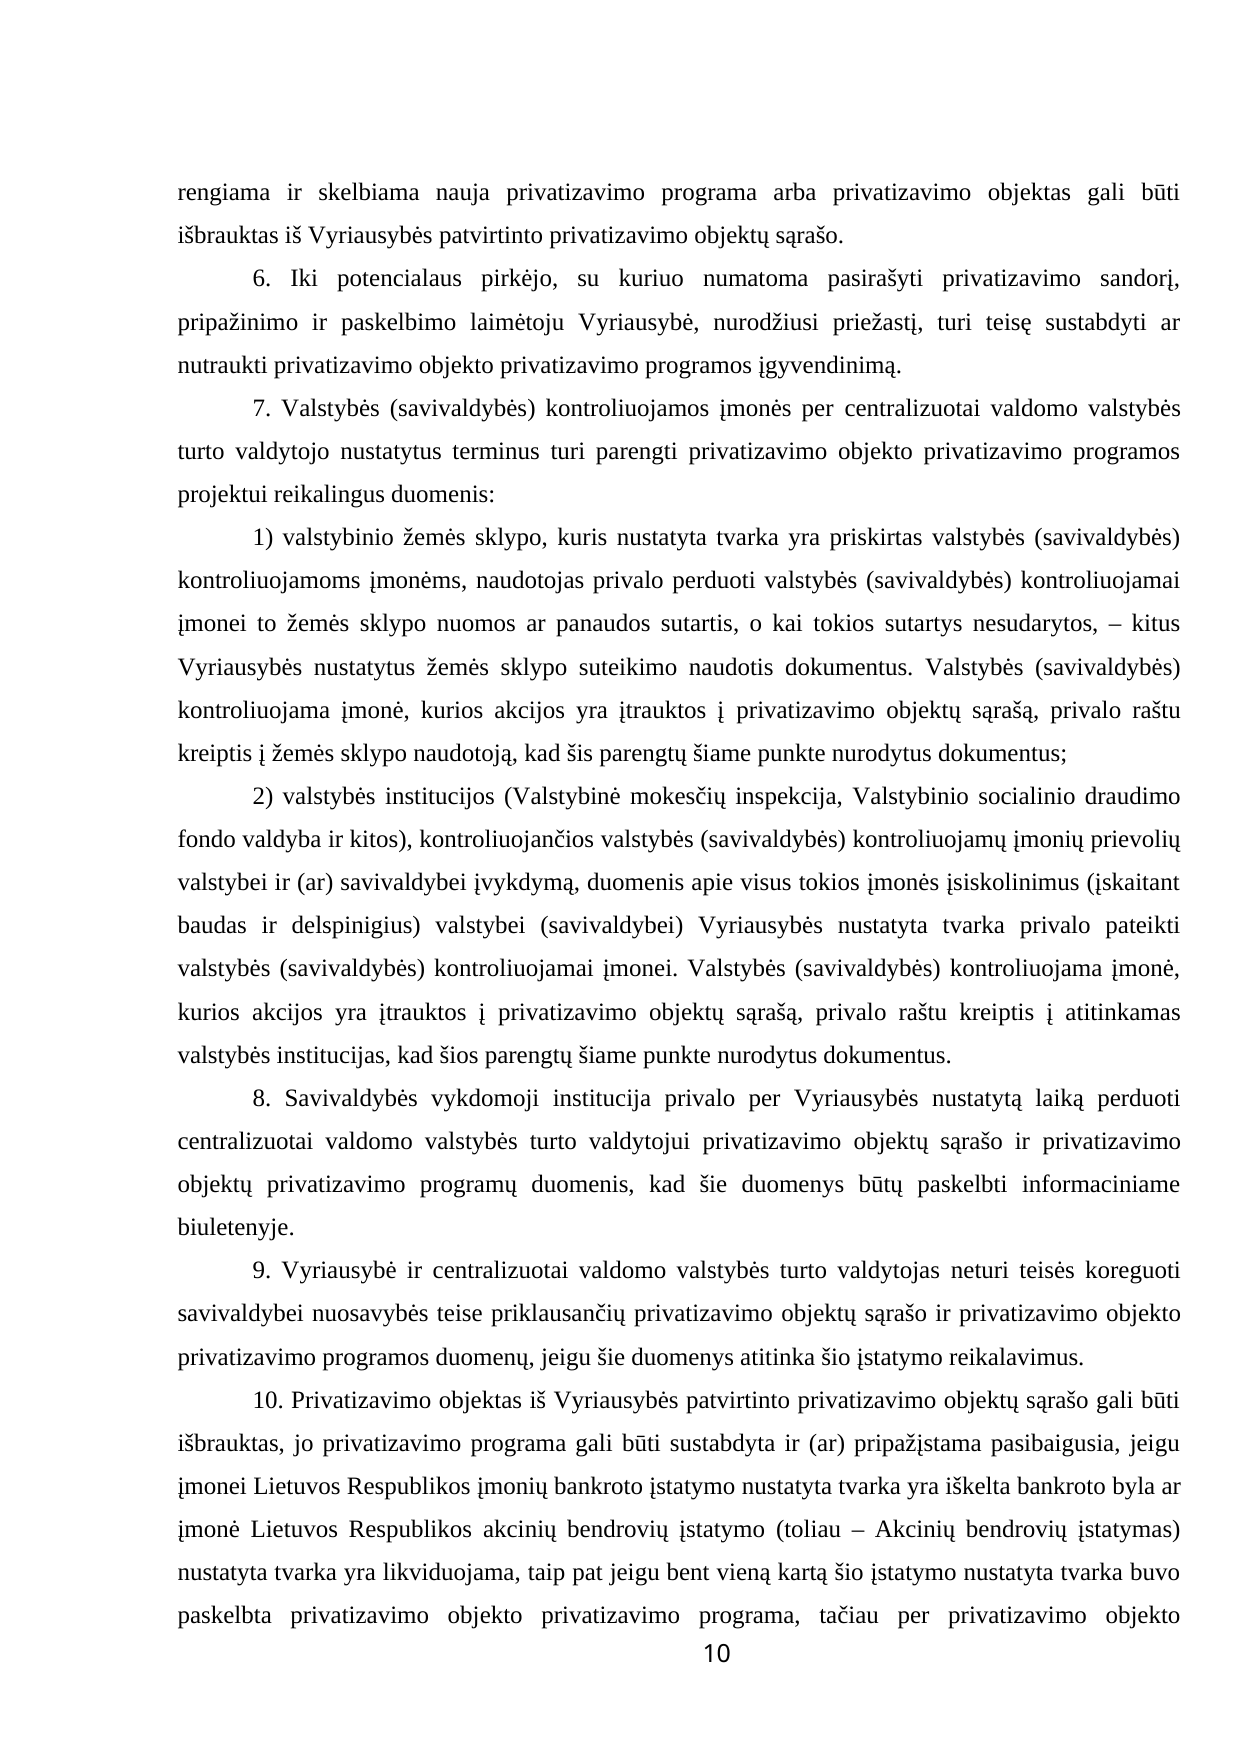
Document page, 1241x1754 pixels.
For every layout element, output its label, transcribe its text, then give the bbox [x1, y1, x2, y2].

text 1) valstybinio žemės sklypo, kuris nustatyta tvarka yra priskirtas valstybės (savivaldybės) kontroliuojamoms įmonėms, naudotojas privalo perduoti valstybės (savivaldybės) kontroliuojamai įmonei to žemės sklypo nuomos ar panaudos sutartis, o kai tokios sutartys nesudarytos, – kitus Vyriausybės nustatytus žemės sklypo suteikimo naudotis dokumentus. Valstybės (savivaldybės) kontroliuojama įmonė, kurios akcijos yra įtrauktos į privatizavimo objektų sąrašą, privalo raštu kreiptis į žemės sklypo naudotoją, kad šis parengtų šiame punkte nurodytus dokumentus; [177, 522, 1181, 767]
text 10. Privatizavimo objektas iš Vyriausybės patvirtinto privatizavimo objektų sąrašo gali būti išbrauktas, jo privatizavimo programa gali būti sustabdyta ir (ar) pripažįstama pasibaigusia, jeigu įmonei Lietuvos Respublikos įmonių bankroto įstatymo nustatyta tvarka yra iškelta bankroto byla ar įmonė Lietuvos Respublikos akcinių bendrovių įstatymo (toliau – Akcinių bendrovių įstatymas) nustatyta tvarka yra likviduojama, taip pat jeigu bent vieną kartą šio įstatymo nustatyta tvarka buvo paskelbta privatizavimo objekto privatizavimo programa, tačiau per privatizavimo objekto [177, 1385, 1181, 1629]
text 2) valstybės institucijos (Valstybinė mokesčių inspekcija, Valstybinio socialinio draudimo fondo valdyba ir kitos), kontroliuojančios valstybės (savivaldybės) kontroliuojamų įmonių prievolių valstybei ir (ar) savivaldybei įvykdymą, duomenis apie visus tokios įmonės įsiskolinimus (įskaitant baudas ir delspinigius) valstybei (savivaldybei) Vyriausybės nustatyta tvarka privalo pateikti valstybės (savivaldybės) kontroliuojamai įmonei. Valstybės (savivaldybės) kontroliuojama įmonė, kurios akcijos yra įtrauktos į privatizavimo objektų sąrašą, privalo raštu kreiptis į atitinkamas valstybės institucijas, kad šios parengtų šiame punkte nurodytus dokumentus. [177, 781, 1181, 1068]
text rengiama ir skelbiama nauja privatizavimo programa arba privatizavimo objektas gali būti išbrauktas iš Vyriausybės patvirtinto privatizavimo objektų sąrašo. [177, 177, 1181, 249]
text 8. Savivaldybės vykdomoji institucija privalo per Vyriausybės nustatytą laiką perduoti centralizuotai valdomo valstybės turto valdytojui privatizavimo objektų sąrašo ir privatizavimo objektų privatizavimo programų duomenis, kad šie duomenys būtų paskelbti informaciniame biuletenyje. [177, 1083, 1181, 1241]
text 7. Valstybės (savivaldybės) kontroliuojamos įmonės per centralizuotai valdomo valstybės turto valdytojo nustatytus terminus turi parengti privatizavimo objekto privatizavimo programos projektui reikalingus duomenis: [177, 393, 1181, 508]
text 9. Vyriausybė ir centralizuotai valdomo valstybės turto valdytojas neturi teisės koreguoti savivaldybei nuosavybės teise priklausančių privatizavimo objektų sąrašo ir privatizavimo objekto privatizavimo programos duomenų, jeigu šie duomenys atitinka šio įstatymo reikalavimus. [177, 1255, 1181, 1370]
text 6. Iki potencialaus pirkėjo, su kuriuo numatoma pasirašyti privatizavimo sandorį, pripažinimo ir paskelbimo laimėtoju Vyriausybė, nurodžiusi priežastį, turi teisę sustabdyti ar nutraukti privatizavimo objekto privatizavimo programos įgyvendinimą. [177, 263, 1181, 378]
